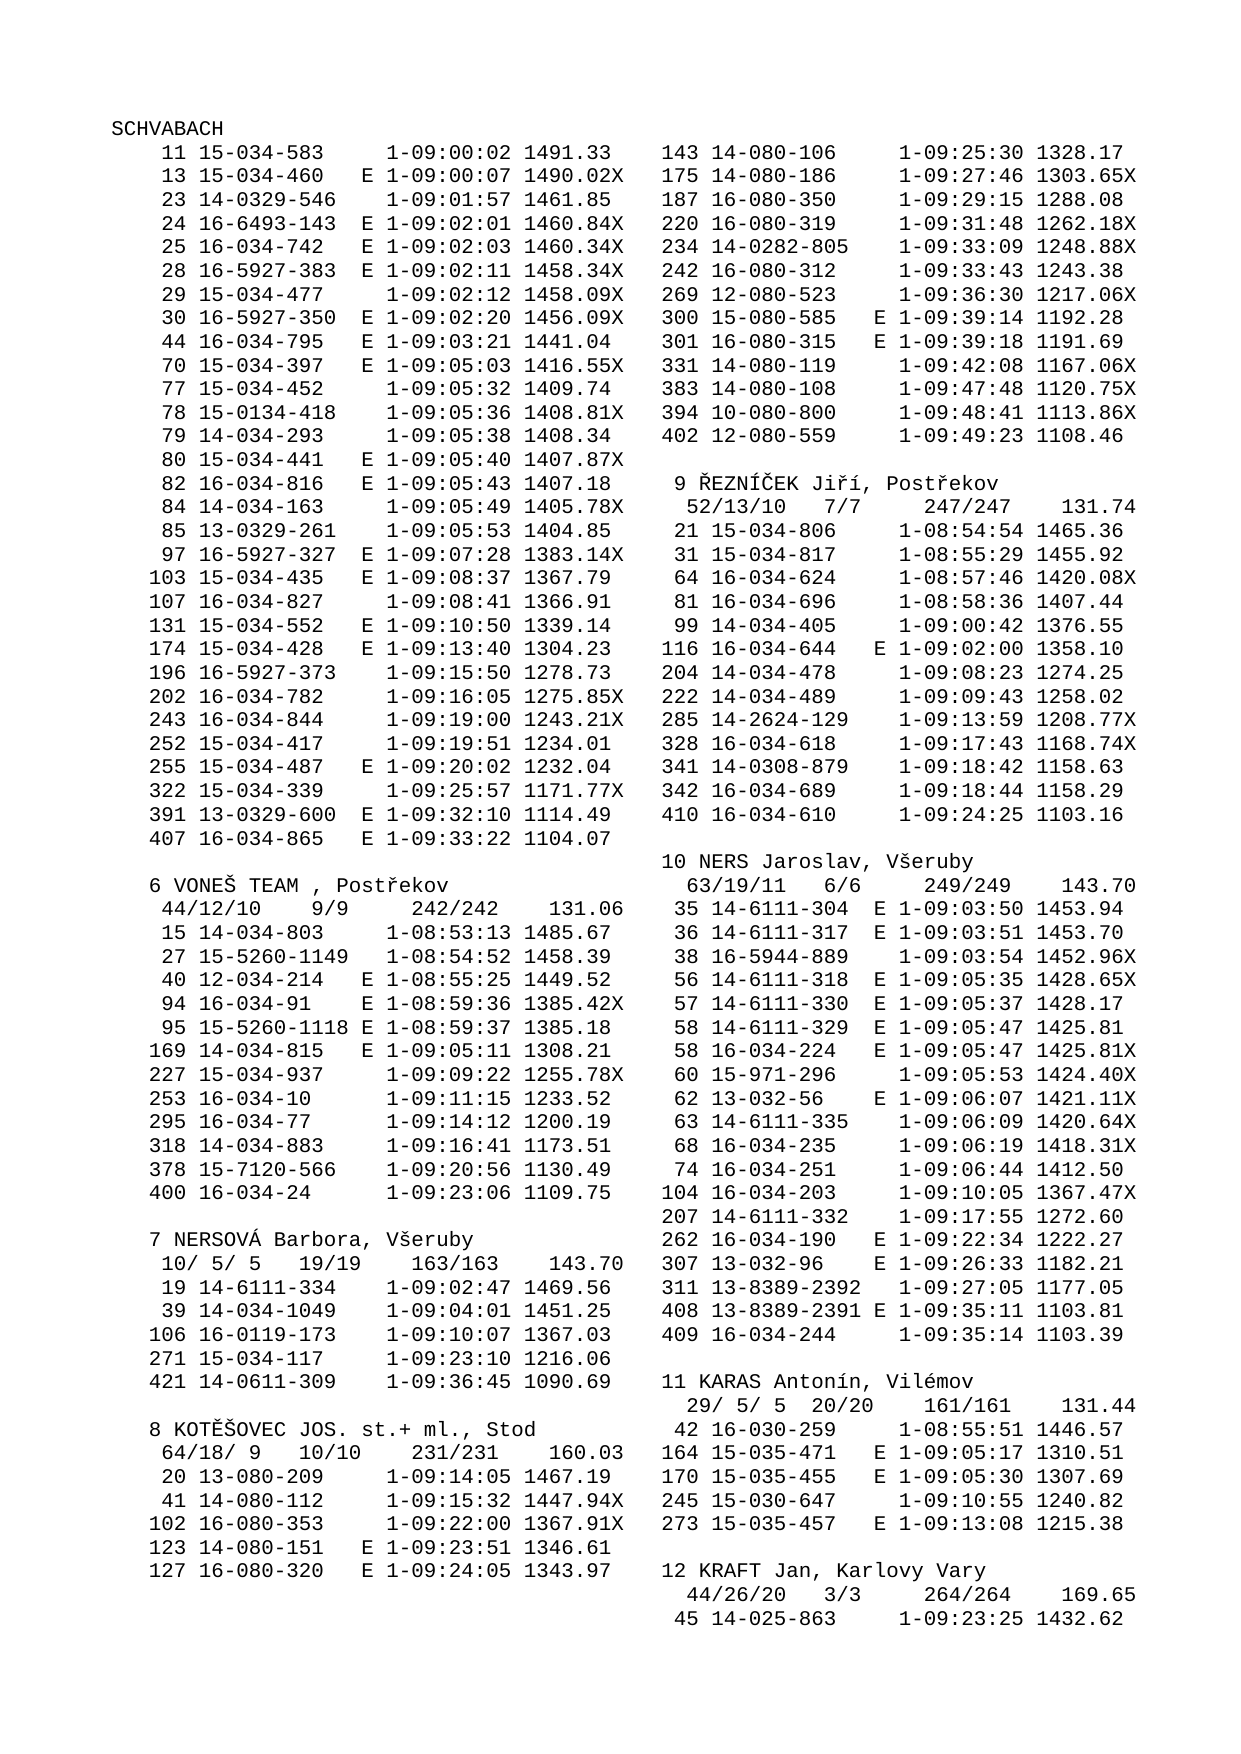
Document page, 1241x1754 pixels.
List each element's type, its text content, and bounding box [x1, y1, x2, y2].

text 196 16-5927-373 1-09:15:50 1278.73 204 14-034-478 1-09:08:23 1274.25 [98, 662, 1146, 686]
text 253 16-034-10 1-09:11:15 1233.52 62 13-032-56 E 1-09:06:07 1421.11X [98, 1088, 1146, 1111]
text 123 14-080-151 E 1-09:23:51 1346.61 [98, 1537, 1146, 1561]
text 27 15-5260-1149 1-08:54:52 1458.39 38 16-5944-889 1-09:03:54 1452.96X [98, 946, 1146, 969]
text SCHVABACH [98, 118, 1146, 142]
text 29 15-034-477 1-09:02:12 1458.09X 269 12-080-523 1-09:36:30 1217.06X [98, 284, 1146, 307]
text 44 16-034-795 E 1-09:03:21 1441.04 301 16-080-315 E 1-09:39:18 1191.69 [98, 331, 1146, 354]
text 15 14-034-803 1-08:53:13 1485.67 36 14-6111-317 E 1-09:03:51 1453.70 [98, 922, 1146, 946]
text 84 14-034-163 1-09:05:49 1405.78X 52/13/10 7/7 247/247 131.74 [98, 496, 1146, 520]
text 169 14-034-815 E 1-09:05:11 1308.21 58 16-034-224 E 1-09:05:47 1425.81X [98, 1040, 1146, 1064]
text 174 15-034-428 E 1-09:13:40 1304.23 116 16-034-644 E 1-09:02:00 1358.10 [98, 638, 1146, 662]
text 40 12-034-214 E 1-08:55:25 1449.52 56 14-6111-318 E 1-09:05:35 1428.65X [98, 969, 1146, 993]
text 28 16-5927-383 E 1-09:02:11 1458.34X 242 16-080-312 1-09:33:43 1243.38 [98, 260, 1146, 284]
text 29/ 5/ 5 20/20 161/161 131.44 [98, 1395, 1146, 1419]
text 41 14-080-112 1-09:15:32 1447.94X 245 15-030-647 1-09:10:55 1240.82 [98, 1489, 1146, 1513]
text 13 15-034-460 E 1-09:00:07 1490.02X 175 14-080-186 1-09:27:46 1303.65X [98, 165, 1146, 189]
text 295 16-034-77 1-09:14:12 1200.19 63 14-6111-335 1-09:06:09 1420.64X [98, 1111, 1146, 1135]
text 44/26/20 3/3 264/264 169.65 [98, 1584, 1146, 1608]
text 318 14-034-883 1-09:16:41 1173.51 68 16-034-235 1-09:06:19 1418.31X [98, 1135, 1146, 1158]
text 78 15-0134-418 1-09:05:36 1408.81X 394 10-080-800 1-09:48:41 1113.86X [98, 402, 1146, 426]
text 102 16-080-353 1-09:22:00 1367.91X 273 15-035-457 E 1-09:13:08 1215.38 [98, 1513, 1146, 1537]
text 97 16-5927-327 E 1-09:07:28 1383.14X 31 15-034-817 1-08:55:29 1455.92 [98, 544, 1146, 567]
text 79 14-034-293 1-09:05:38 1408.34 402 12-080-559 1-09:49:23 1108.46 [98, 426, 1146, 449]
text 243 16-034-844 1-09:19:00 1243.21X 285 14-2624-129 1-09:13:59 1208.77X [98, 709, 1146, 733]
text 271 15-034-117 1-09:23:10 1216.06 [98, 1348, 1146, 1371]
text 378 15-7120-566 1-09:20:56 1130.49 74 16-034-251 1-09:06:44 1412.50 [98, 1158, 1146, 1182]
text 44/12/10 9/9 242/242 131.06 35 14-6111-304 E 1-09:03:50 1453.94 [98, 898, 1146, 922]
text 30 16-5927-350 E 1-09:02:20 1456.09X 300 15-080-585 E 1-09:39:14 1192.28 [98, 307, 1146, 331]
text 10 NERS Jaroslav, Všeruby [98, 851, 1146, 875]
text 95 15-5260-1118 E 1-08:59:37 1385.18 58 14-6111-329 E 1-09:05:47 1425.81 [98, 1017, 1146, 1040]
text 103 15-034-435 E 1-09:08:37 1367.79 64 16-034-624 1-08:57:46 1420.08X [98, 567, 1146, 591]
text 407 16-034-865 E 1-09:33:22 1104.07 [98, 827, 1146, 851]
text 10/ 5/ 5 19/19 163/163 143.70 307 13-032-96 E 1-09:26:33 1182.21 [98, 1253, 1146, 1277]
text 400 16-034-24 1-09:23:06 1109.75 104 16-034-203 1-09:10:05 1367.47X [98, 1182, 1146, 1206]
text 8 KOTĚŠOVEC JOS. st.+ ml., Stod 42 16-030-259 1-08:55:51 1446.57 [98, 1419, 1146, 1442]
text 227 15-034-937 1-09:09:22 1255.78X 60 15-971-296 1-09:05:53 1424.40X [98, 1064, 1146, 1088]
text 70 15-034-397 E 1-09:05:03 1416.55X 331 14-080-119 1-09:42:08 1167.06X [98, 354, 1146, 378]
text 127 16-080-320 E 1-09:24:05 1343.97 12 KRAFT Jan, Karlovy Vary [98, 1561, 1146, 1584]
text 94 16-034-91 E 1-08:59:36 1385.42X 57 14-6111-330 E 1-09:05:37 1428.17 [98, 993, 1146, 1017]
text 202 16-034-782 1-09:16:05 1275.85X 222 14-034-489 1-09:09:43 1258.02 [98, 686, 1146, 709]
text 82 16-034-816 E 1-09:05:43 1407.18 9 ŘEZNÍČEK Jiří, Postřekov [98, 473, 1146, 496]
text 322 15-034-339 1-09:25:57 1171.77X 342 16-034-689 1-09:18:44 1158.29 [98, 780, 1146, 804]
text 207 14-6111-332 1-09:17:55 1272.60 [98, 1206, 1146, 1229]
text 24 16-6493-143 E 1-09:02:01 1460.84X 220 16-080-319 1-09:31:48 1262.18X [98, 213, 1146, 236]
text 20 13-080-209 1-09:14:05 1467.19 170 15-035-455 E 1-09:05:30 1307.69 [98, 1466, 1146, 1489]
text 19 14-6111-334 1-09:02:47 1469.56 311 13-8389-2392 1-09:27:05 1177.05 [98, 1277, 1146, 1300]
text 252 15-034-417 1-09:19:51 1234.01 328 16-034-618 1-09:17:43 1168.74X [98, 733, 1146, 757]
text 45 14-025-863 1-09:23:25 1432.62 [98, 1608, 1146, 1631]
text 131 15-034-552 E 1-09:10:50 1339.14 99 14-034-405 1-09:00:42 1376.55 [98, 615, 1146, 638]
text 64/18/ 9 10/10 231/231 160.03 164 15-035-471 E 1-09:05:17 1310.51 [98, 1442, 1146, 1466]
text 7 NERSOVÁ Barbora, Všeruby 262 16-034-190 E 1-09:22:34 1222.27 [98, 1229, 1146, 1253]
text 85 13-0329-261 1-09:05:53 1404.85 21 15-034-806 1-08:54:54 1465.36 [98, 520, 1146, 544]
text 11 15-034-583 1-09:00:02 1491.33 143 14-080-106 1-09:25:30 1328.17 [98, 142, 1146, 165]
text 421 14-0611-309 1-09:36:45 1090.69 11 KARAS Antonín, Vilémov [98, 1371, 1146, 1395]
text 391 13-0329-600 E 1-09:32:10 1114.49 410 16-034-610 1-09:24:25 1103.16 [98, 804, 1146, 827]
text 80 15-034-441 E 1-09:05:40 1407.87X [98, 449, 1146, 473]
text 39 14-034-1049 1-09:04:01 1451.25 408 13-8389-2391 E 1-09:35:11 1103.81 [98, 1300, 1146, 1324]
text 77 15-034-452 1-09:05:32 1409.74 383 14-080-108 1-09:47:48 1120.75X [98, 378, 1146, 402]
text 106 16-0119-173 1-09:10:07 1367.03 409 16-034-244 1-09:35:14 1103.39 [98, 1324, 1146, 1348]
text 6 VONEŠ TEAM , Postřekov 63/19/11 6/6 249/249 143.70 [98, 875, 1146, 898]
text 255 15-034-487 E 1-09:20:02 1232.04 341 14-0308-879 1-09:18:42 1158.63 [98, 757, 1146, 780]
text 107 16-034-827 1-09:08:41 1366.91 81 16-034-696 1-08:58:36 1407.44 [98, 591, 1146, 615]
text 23 14-0329-546 1-09:01:57 1461.85 187 16-080-350 1-09:29:15 1288.08 [98, 189, 1146, 213]
text 25 16-034-742 E 1-09:02:03 1460.34X 234 14-0282-805 1-09:33:09 1248.88X [98, 236, 1146, 260]
